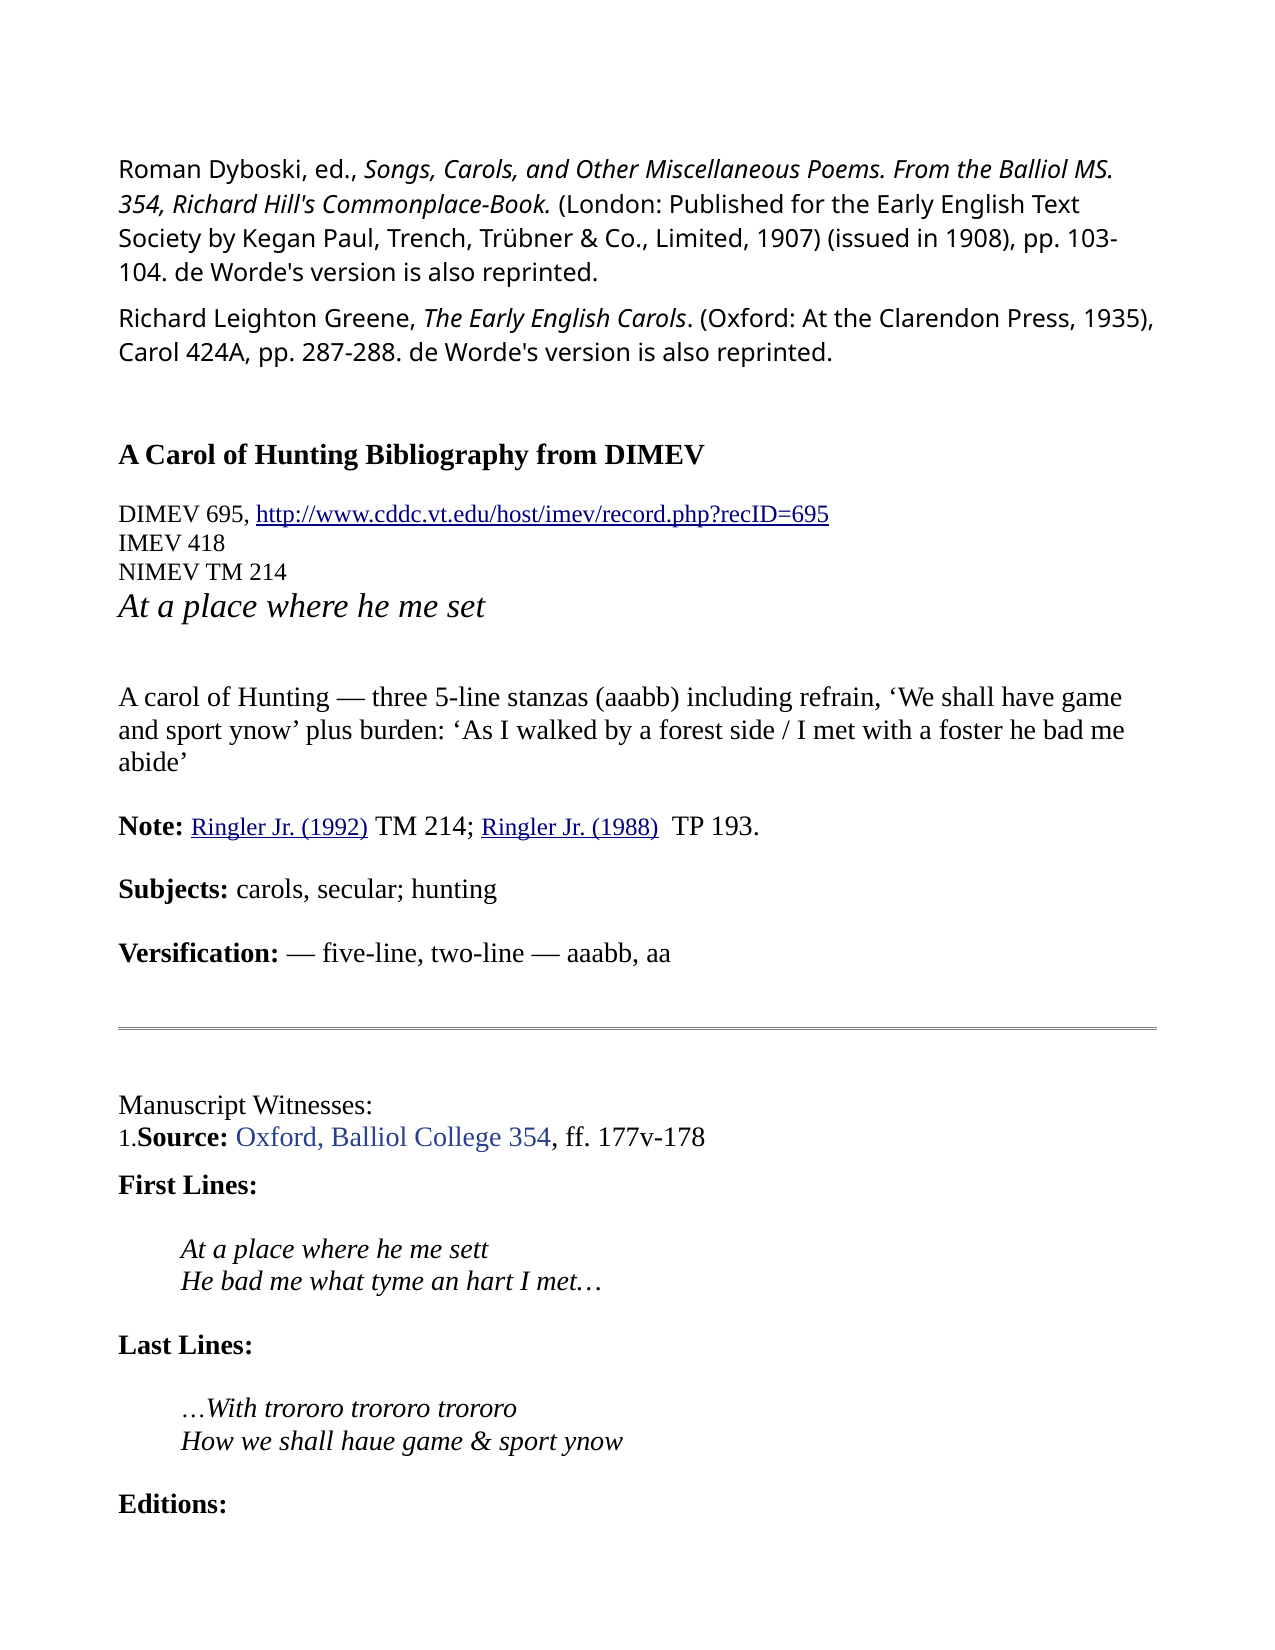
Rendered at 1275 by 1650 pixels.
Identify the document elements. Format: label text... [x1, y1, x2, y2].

text Subjects: carols, secular; hunting [118, 872, 1157, 905]
text Richard Leighton Greene, The Early English Carols. (Oxford: At the Clarendon Press, 1935), Carol 424A, pp. 287-288. de Worde's version is also reprinted. [118, 301, 1157, 369]
text First Lines: [118, 1168, 1157, 1201]
text Note: Ringler Jr. (1992) TM 214; Ringler Jr. (1988) TP 193. [118, 809, 1157, 841]
text 1.Source: Oxford, Balliol College 354, ff. 177v-178 [118, 1120, 1157, 1152]
text Manuscript Witnesses: [118, 1059, 1157, 1120]
text A carol of Hunting — three 5-line stanzas (aaabb) including refrain, ‘We shall have game and sport ynow’ plus burden: ‘As I walked by a forest side / I met with a foster he bad me abide’ [118, 680, 1157, 777]
text DIMEV 695, http://www.cddc.vt.edu/host/imev/record.php?recID=695 [118, 499, 1157, 528]
text Versification: — five-line, two-line — aaabb, aa [118, 936, 1157, 968]
text Roman Dyboski, ed., Songs, Carols, and Other Miscellaneous Poems. From the Balliol MS. 354, Richard Hill's Commonplace-Book. (London: Published for the Early English Text Society by Kegan Paul, Trench, Trübner & Co., Limited, 1907) (issued in 1908), pp. 103-104. de Worde's version is also reprinted. [118, 152, 1157, 288]
text At a place where he me sett He bad me what tyme an hart I met… [181, 1232, 1157, 1297]
text Editions: [118, 1487, 1157, 1520]
text IMEV 418 [118, 528, 1157, 557]
text At a place where he me set [118, 586, 1157, 665]
text Last Lines: [118, 1328, 1157, 1360]
text A Carol of Hunting Bibliography from DIMEV [118, 437, 1157, 471]
text NIMEV TM 214 [118, 557, 1157, 586]
text …With trororo trororo trororo How we shall haue game & sport ynow [181, 1391, 1157, 1456]
